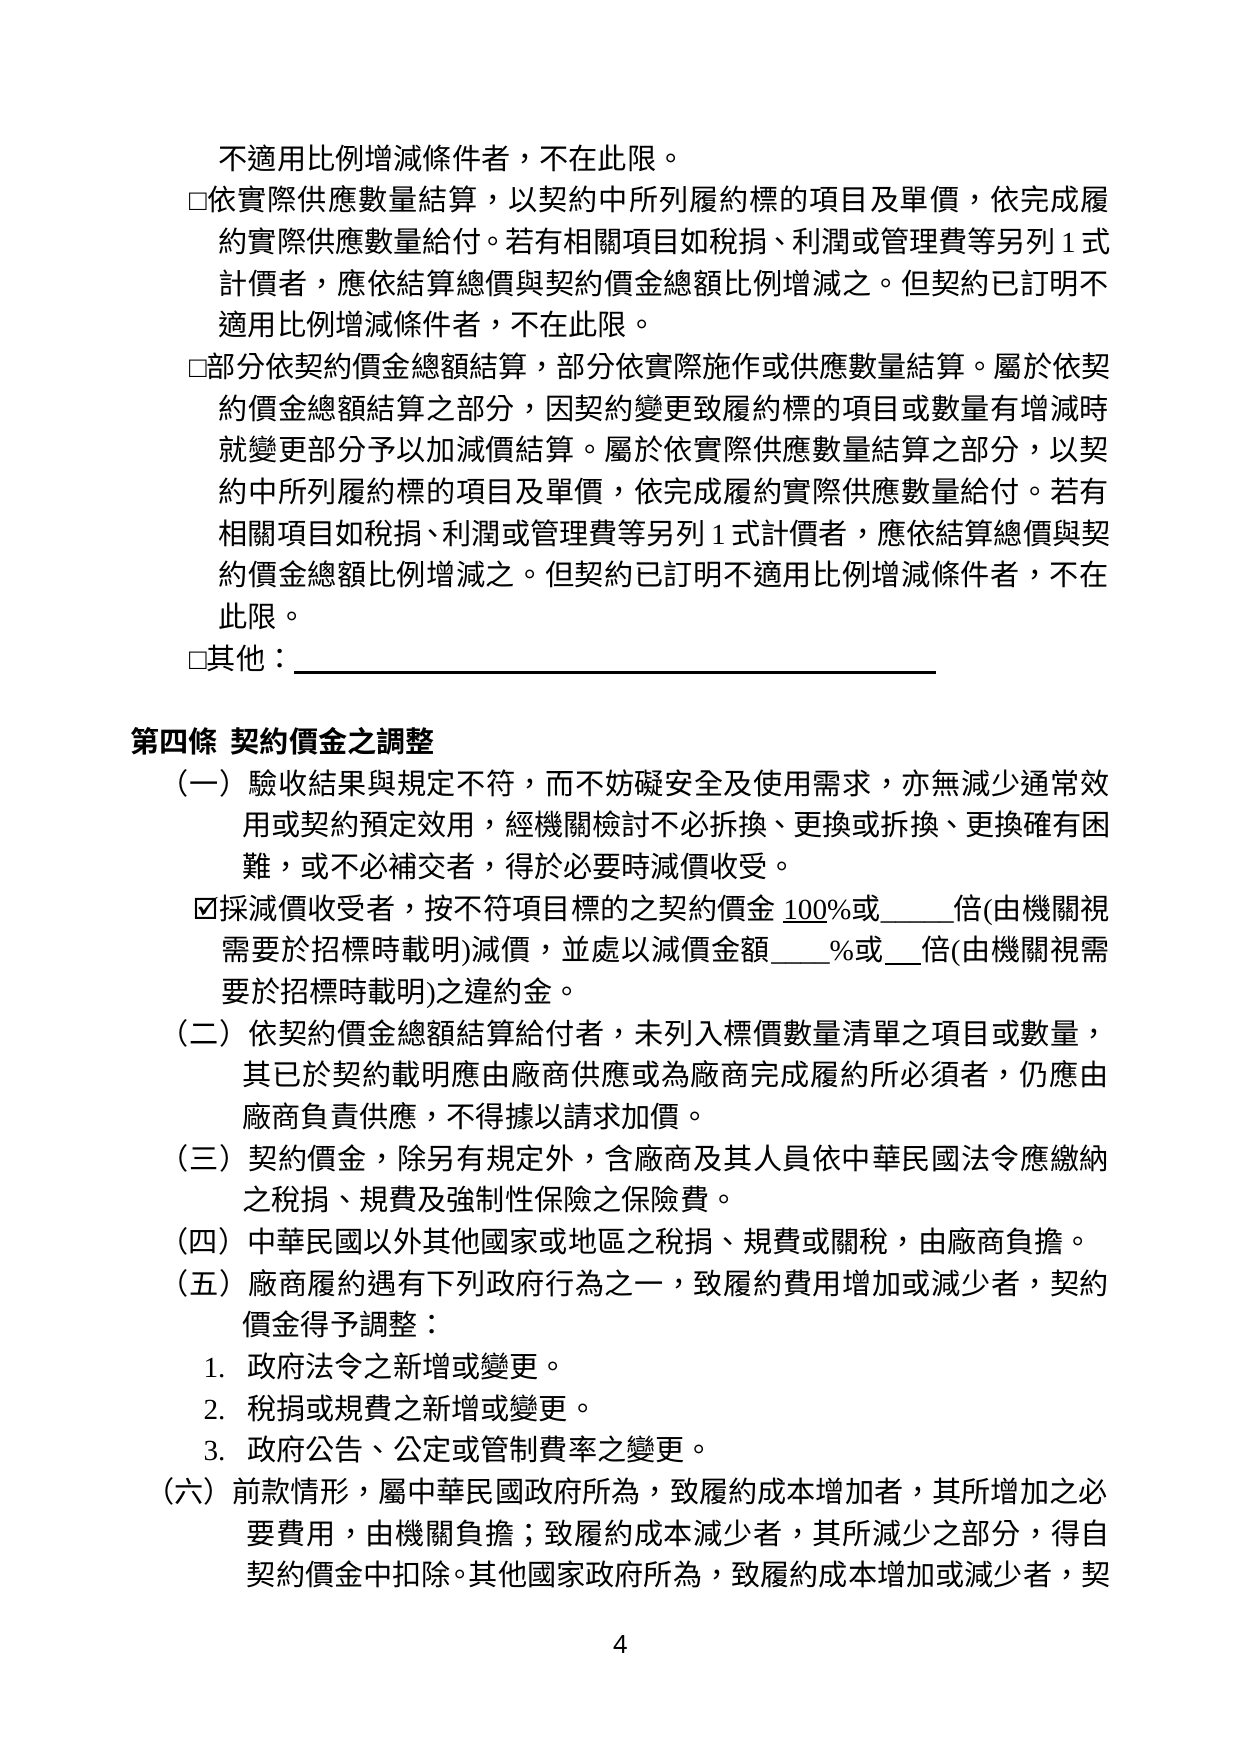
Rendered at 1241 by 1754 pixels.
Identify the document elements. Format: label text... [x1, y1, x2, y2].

text 第四條 契約價金之調整 [130, 719, 1110, 761]
text □部分依契約價金總額結算，部分依實際施作或供應數量結算。屬於依契約價金總額結算之部分，因契約變更致履約標的項目或數量有增減時，就變更部分予以加減價結算。屬於依實際供應數量結算之部分，以契約中所列履約標的項目及單價，依完成履約實際供應數量給付。若有相關項目如稅捐、利潤或管理費等另列1式計價者，應依結算總價與契約價金總額比例增減之。但契約已訂明不適用比例增減條件者，不在此限。 [189, 344, 1110, 636]
text （六）前款情形，屬中華民國政府所為，致履約成本增加者，其所增加之必要費用，由機關負擔；致履約成本減少者，其所減少之部分，得自契約價金中扣除。其他國家政府所為，致履約成本增加或減少者，契 [130, 1469, 1110, 1594]
text （一）驗收結果與規定不符，而不妨礙安全及使用需求，亦無減少通常效用或契約預定效用，經機關檢討不必拆換、更換或拆換、更換確有困難，或不必補交者，得於必要時減價收受。 [159, 761, 1110, 886]
text （四）中華民國以外其他國家或地區之稅捐、規費或關稅，由廠商負擔。 [159, 1219, 1110, 1261]
text 不適用比例增減條件者，不在此限。 [189, 136, 1110, 177]
text （五）廠商履約遇有下列政府行為之一，致履約費用增加或減少者，契約價金得予調整： [159, 1261, 1110, 1344]
text 採減價收受者，按不符項目標的之契約價金100%或_____倍(由機關視需要於招標時載明)減價，並處以減價金額____%或 倍(由機關視需要於招標時載明)之違約金。 [192, 886, 1110, 1011]
list 政府公告、公定或管制費率之變更。 [203, 1427, 1110, 1469]
list 政府法令之新增或變更。 [203, 1344, 1110, 1386]
text （三）契約價金，除另有規定外，含廠商及其人員依中華民國法令應繳納之稅捐、規費及強制性保險之保險費。 [159, 1136, 1110, 1219]
text （二）依契約價金總額結算給付者，未列入標價數量清單之項目或數量，其已於契約載明應由廠商供應或為廠商完成履約所必須者，仍應由廠商負責供應，不得據以請求加價。 [159, 1011, 1110, 1136]
list 稅捐或規費之新增或變更。 [203, 1386, 1110, 1427]
text □依實際供應數量結算，以契約中所列履約標的項目及單價，依完成履約實際供應數量給付。若有相關項目如稅捐、利潤或管理費等另列1式計價者，應依結算總價與契約價金總額比例增減之。但契約已訂明不適用比例增減條件者，不在此限。 [189, 177, 1110, 344]
text □其他： [189, 636, 1110, 677]
